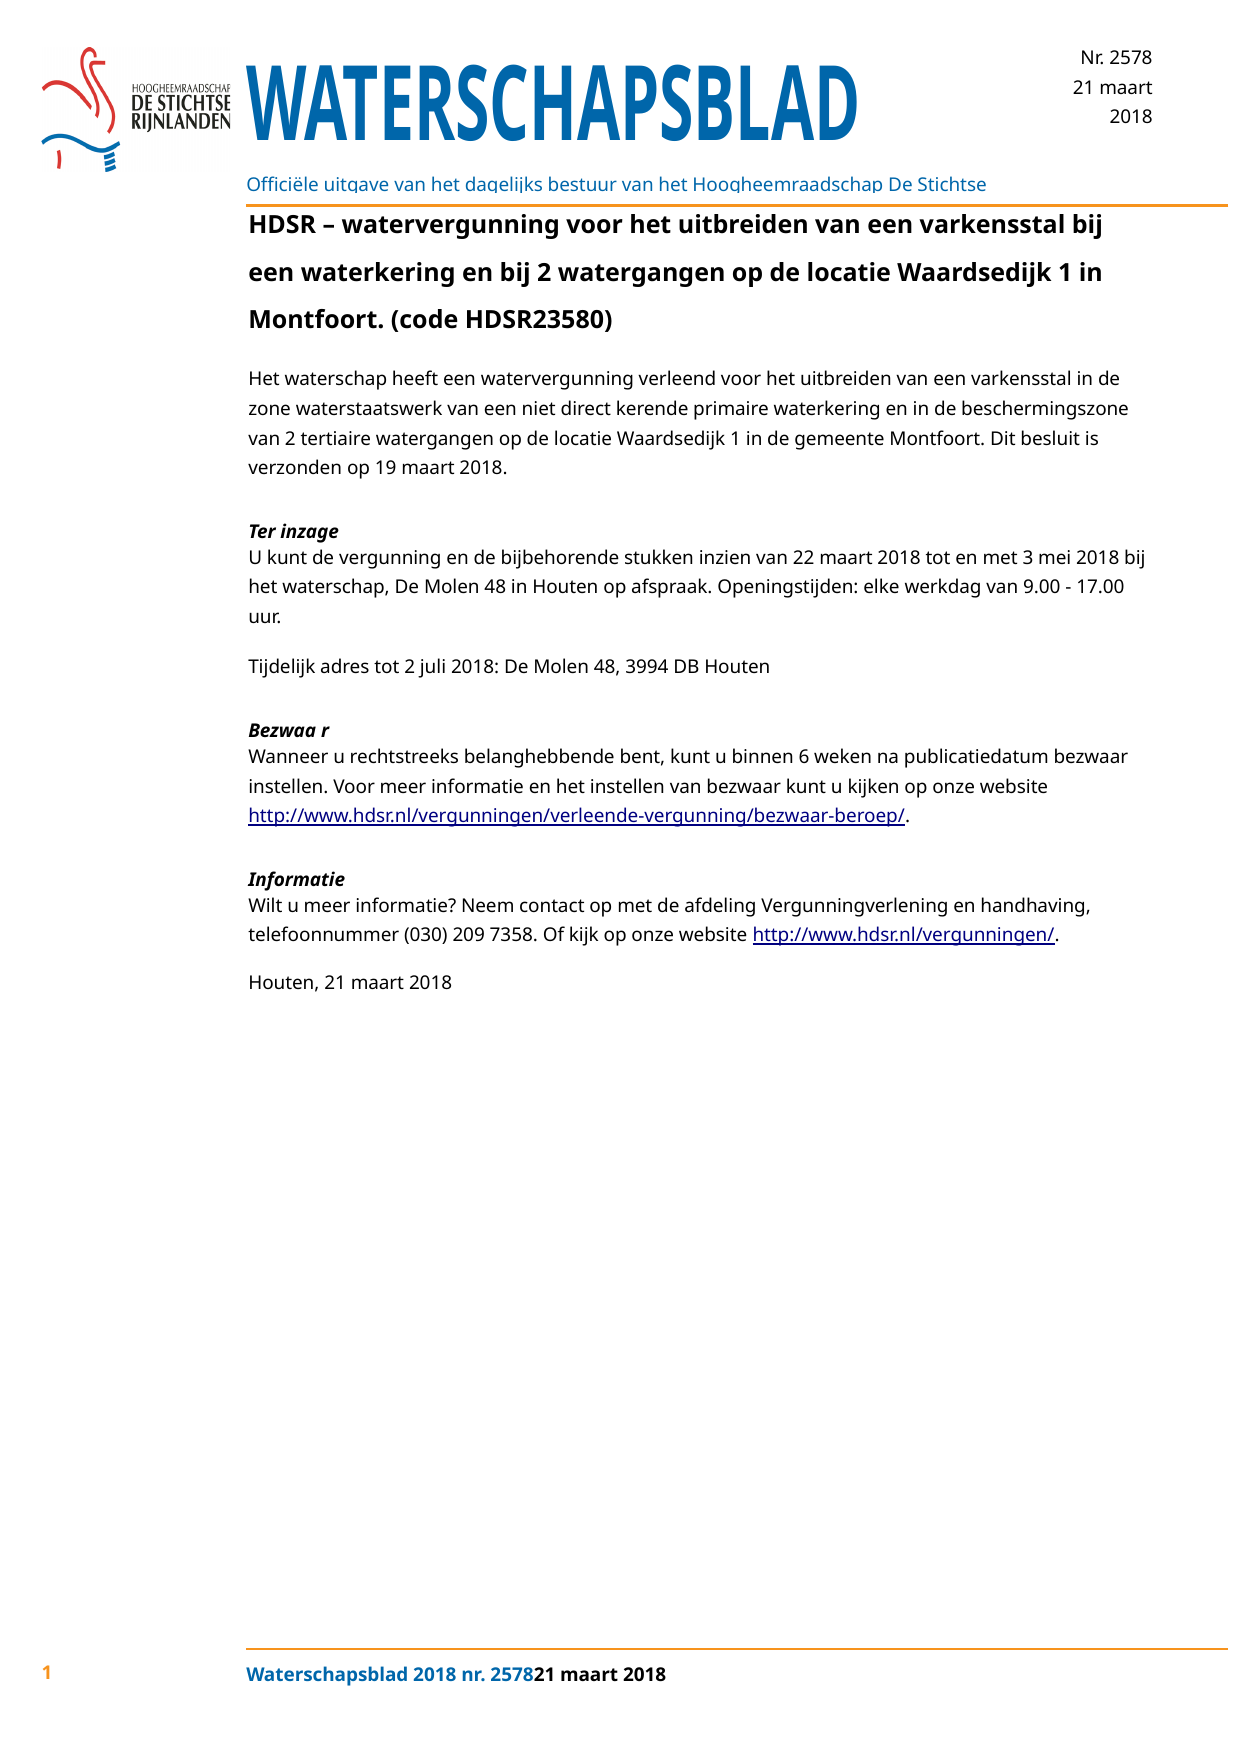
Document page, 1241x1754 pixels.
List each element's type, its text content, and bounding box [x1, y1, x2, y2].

text Wanneer u rechtstreeks belanghebbende bent, kunt u binnen 6 weken na publicatiedatum bezwaar instellen. Voor meer informatie en het instellen van bezwaar kunt u kijken op onze website http://www.hdsr.nl/vergunningen/verleende-vergunning/bezwaar-beroep/. [248, 743, 1152, 828]
text Bezwaa r [248, 717, 1152, 743]
text U kunt de vergunning en de bijbehorende stukken inzien van 22 maart 2018 tot en met 3 mei 2018 bij het waterschap, De Molen 48 in Houten op afspraak. Openingstijden: elke werkdag van 9.00 - 17.00 uur. [248, 544, 1152, 629]
text Houten, 21 maart 2018 [248, 969, 1152, 995]
picture [41, 47, 231, 172]
text Wilt u meer informatie? Neem contact op met de afdeling Vergunningverlening en handhaving, telefoonnummer (030) 209 7358. Of kijk op onze website http://www.hdsr.nl/vergunningen/. [248, 892, 1152, 947]
text Ter inzage [248, 518, 1152, 544]
text Tijdelijk adres tot 2 juli 2018: De Molen 48, 3994 DB Houten [248, 653, 1152, 679]
text HDSR – watervergunning voor het uitbreiden van een varkensstal bij een waterkering en bij 2 watergangen op de locatie Waardsedijk 1 in Montfoort. (code HDSR23580) [248, 207, 1152, 336]
text Informatie [248, 866, 1152, 892]
text Het waterschap heeft een watervergunning verleend voor het uitbreiden van een varkensstal in de zone waterstaatswerk van een niet direct kerende primaire waterkering en in de beschermingszone van 2 tertiaire watergangen op de locatie Waardsedijk 1 in de gemeente Montfoort. Dit besluit is verzonden op 19 maart 2018. [248, 366, 1152, 480]
